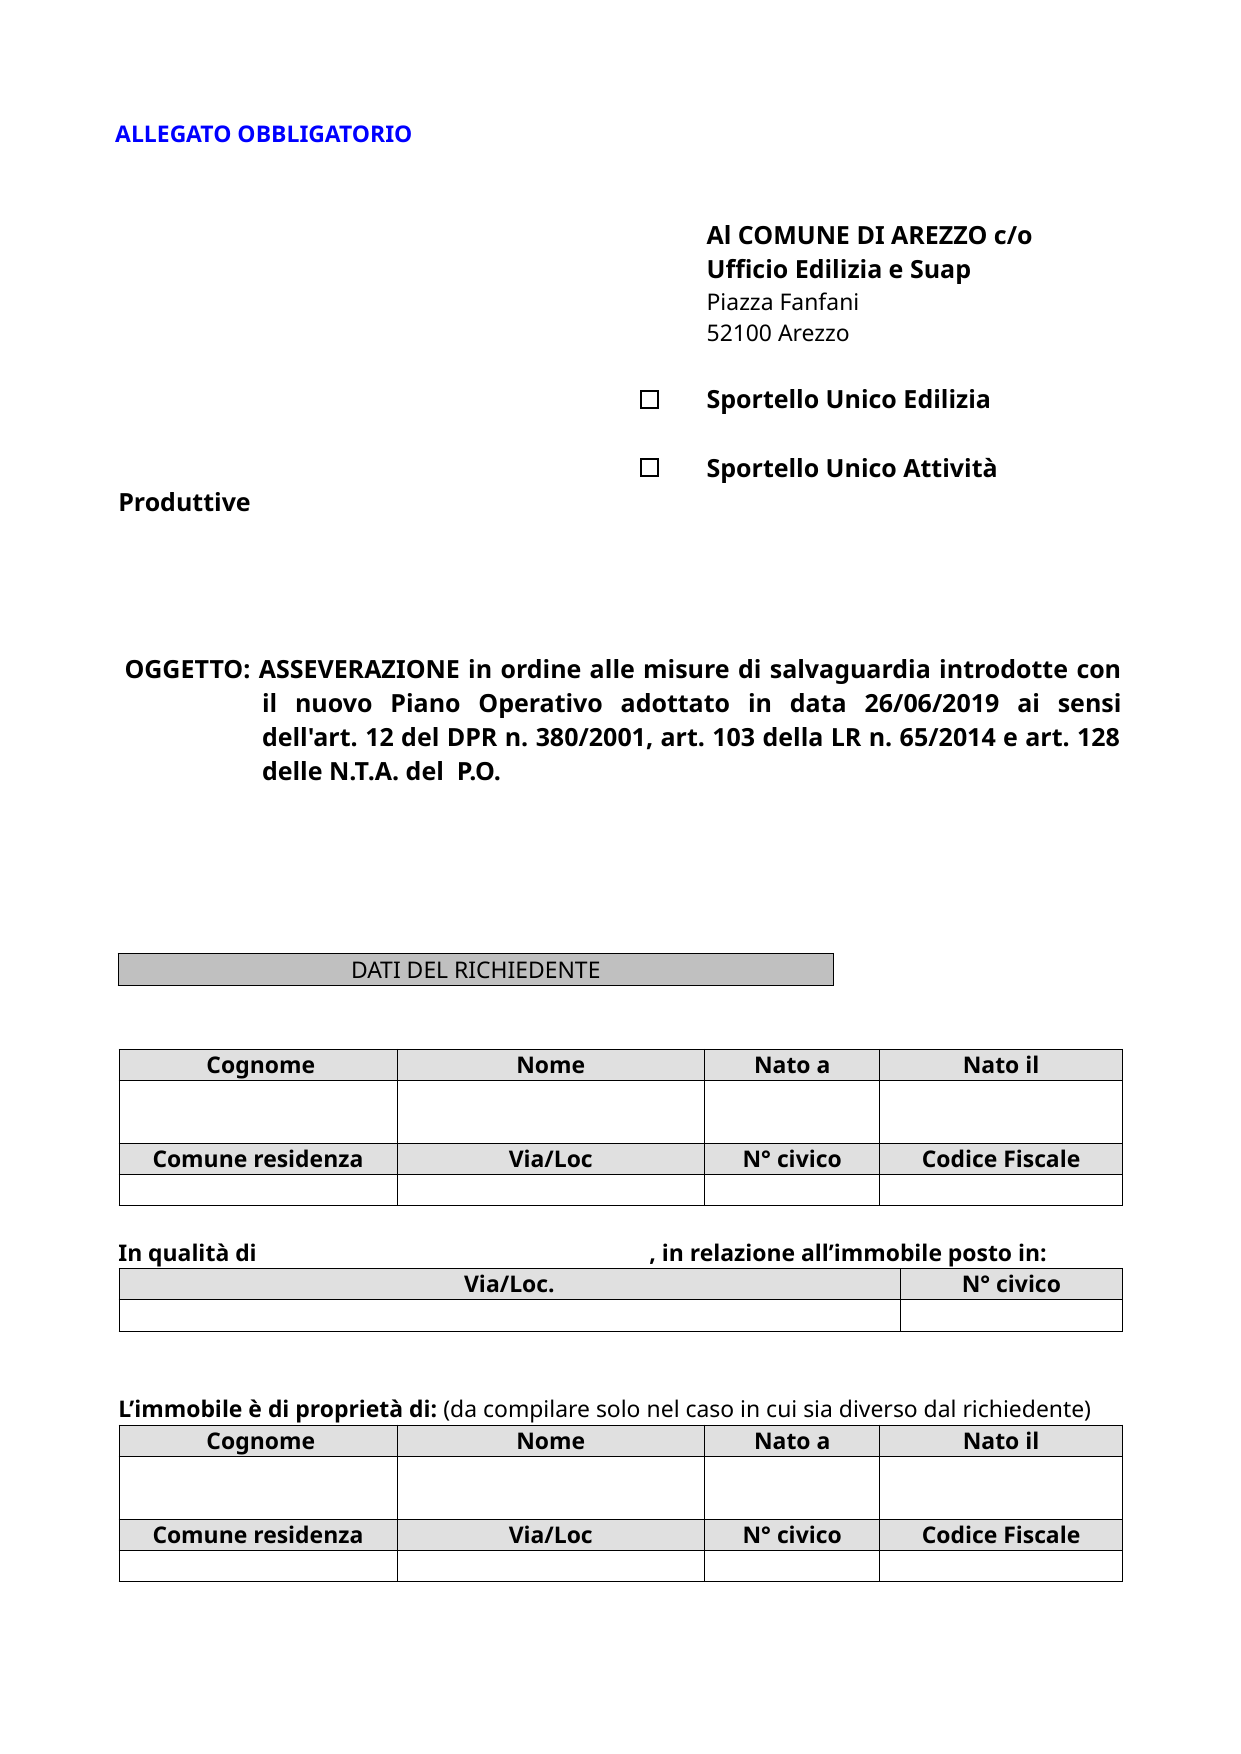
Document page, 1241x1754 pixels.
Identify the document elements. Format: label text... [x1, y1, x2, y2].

table_cell Codice Fiscale [880, 1520, 1122, 1550]
table_cell Via/Loc [398, 1520, 704, 1550]
table_cell [120, 1300, 900, 1331]
table_cell Codice Fiscale [880, 1144, 1122, 1174]
table_header Cognome [120, 1050, 397, 1080]
table_header N° civico [901, 1269, 1122, 1299]
table_header Cognome [120, 1426, 397, 1456]
table_cell [880, 1081, 1122, 1143]
table_cell [398, 1175, 704, 1205]
table_header Nome [398, 1426, 704, 1456]
table_header Via/Loc. [120, 1269, 900, 1299]
table_header Nato a [705, 1426, 879, 1456]
text ALLEGATO OBBLIGATORIO [115, 118, 1122, 149]
text OGGETTO: ASSEVERAZIONE in ordine alle misure di salvaguardia introdotte con il nuovo Piano Operativo adottato in data 26/06/2019 ai sensi dell'art. 12 del DPR n. 380/2001, art. 103 della LR n. 65/2014 e art. 128 delle N.T.A. del P.O. [124, 652, 1122, 788]
subtitle In qualità di , in relazione all’immobile posto in: [118, 1237, 1122, 1268]
table_cell Comune residenza [120, 1520, 397, 1550]
subtitle Sportello Unico Edilizia [115, 382, 1122, 416]
table_header DATI DEL RICHIEDENTE [119, 954, 833, 985]
table_cell N° civico [705, 1144, 879, 1174]
table_cell N° civico [705, 1520, 879, 1550]
table_cell [901, 1300, 1122, 1331]
table_cell [120, 1175, 397, 1205]
text Ufficio Edilizia e Suap [115, 252, 1122, 286]
text Piazza Fanfani [115, 286, 1122, 317]
table_cell Comune residenza [120, 1144, 397, 1174]
table_header Nome [398, 1050, 704, 1080]
table_cell [705, 1081, 879, 1143]
table_cell [120, 1551, 397, 1581]
text 52100 Arezzo [115, 317, 1122, 348]
table_header Nato il [880, 1426, 1122, 1456]
table_header Nato il [880, 1050, 1122, 1080]
table_cell [705, 1175, 879, 1205]
table_cell [120, 1081, 397, 1143]
subtitle Sportello Unico Attività Produttive [115, 450, 1122, 518]
table_cell [880, 1551, 1122, 1581]
text L’immobile è di proprietà di: (da compilare solo nel caso in cui sia diverso dal richiedente) [118, 1393, 1122, 1424]
table_cell [705, 1457, 879, 1518]
table_cell [398, 1457, 704, 1518]
table_cell Via/Loc [398, 1144, 704, 1174]
text Al COMUNE DI AREZZO c/o [115, 217, 1122, 252]
table_cell [398, 1081, 704, 1143]
table_cell [398, 1551, 704, 1581]
table_cell [880, 1175, 1122, 1205]
table_cell [705, 1551, 879, 1581]
table_cell [880, 1457, 1122, 1518]
table_cell [120, 1457, 397, 1518]
table_header Nato a [705, 1050, 879, 1080]
